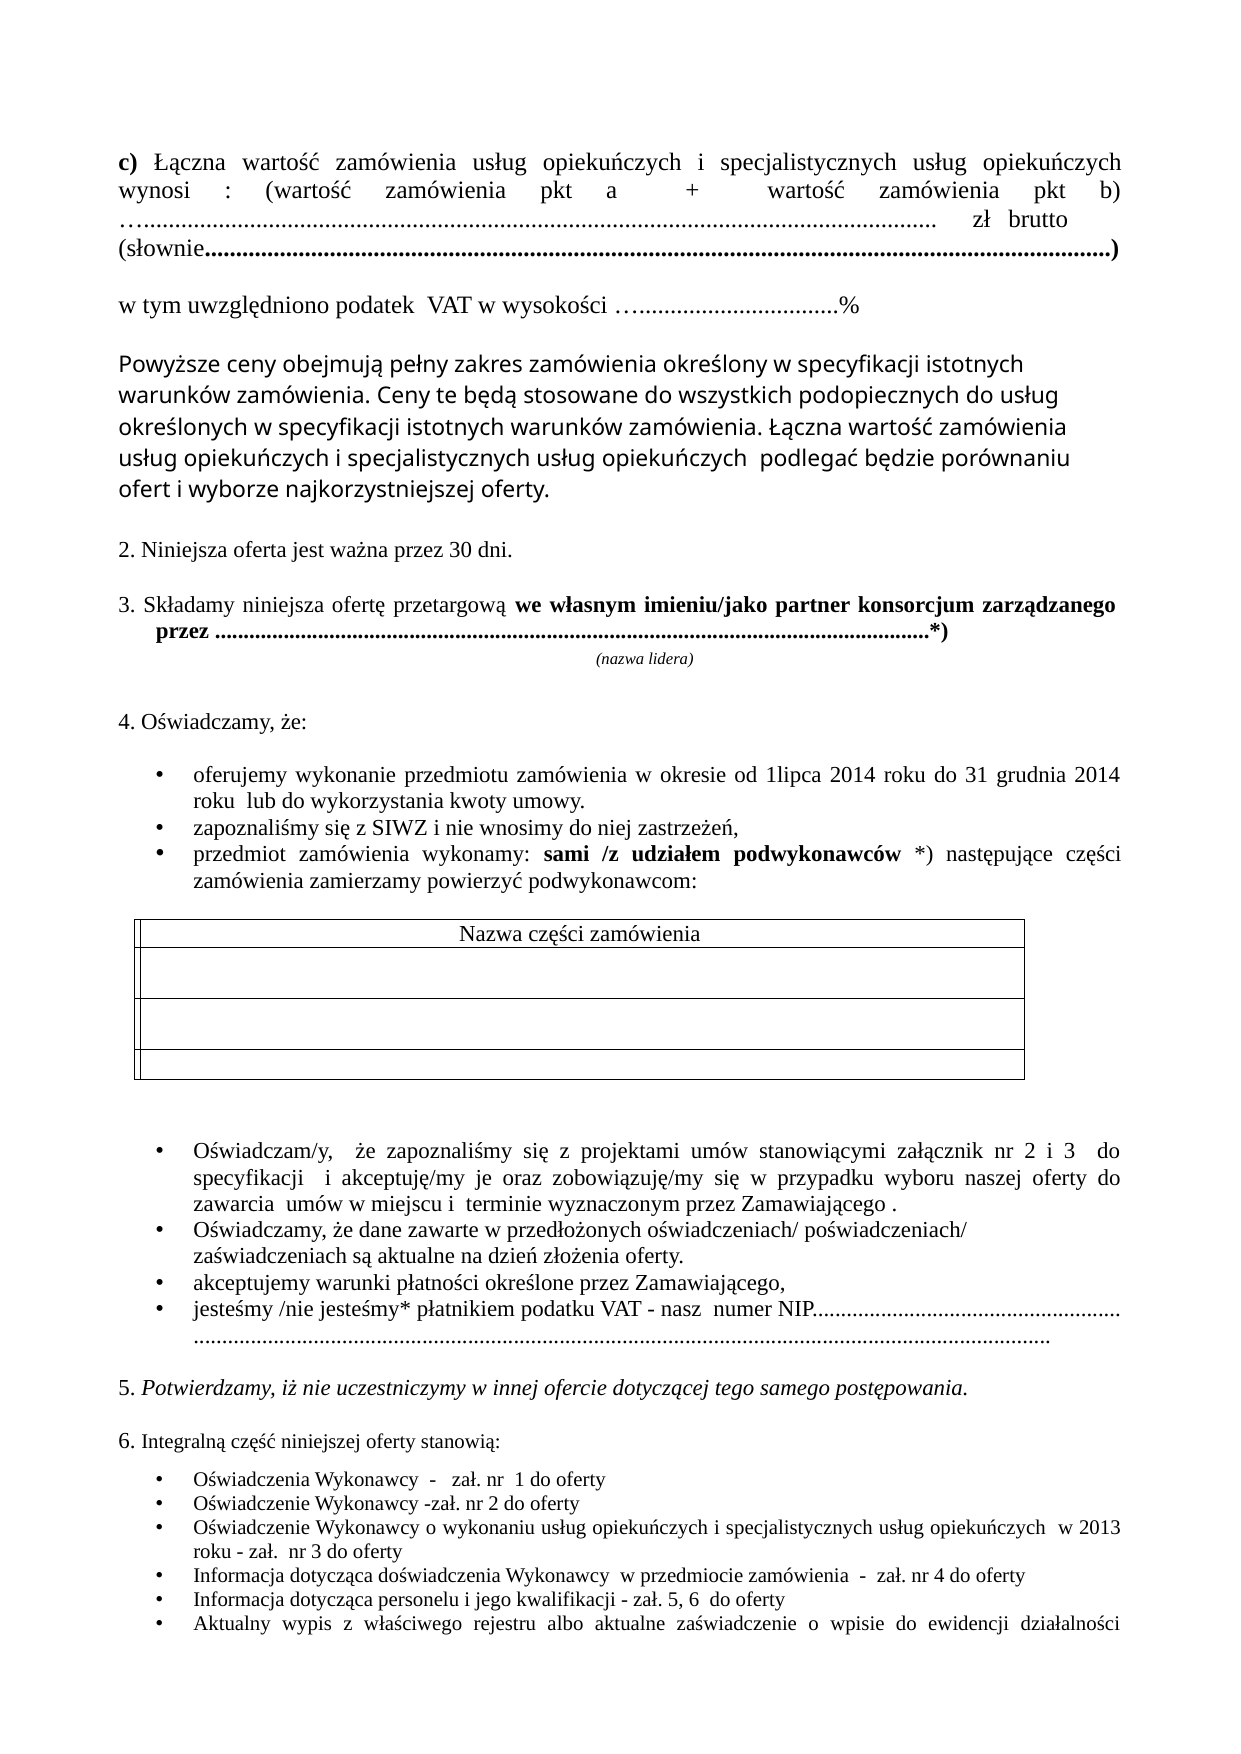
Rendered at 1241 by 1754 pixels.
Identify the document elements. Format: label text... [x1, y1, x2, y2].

table_cell [135, 948, 140, 998]
text 4. Oświadczamy, że: [118, 708, 1117, 734]
list Oświadczamy, że dane zawarte w przedłożonych oświadczeniach/ poświadczeniach/ zaświadczeniach są aktualne na dzień złożenia oferty. [156, 1216, 1122, 1269]
table_cell [135, 999, 140, 1049]
text 2. Niniejsza oferta jest ważna przez 30 dni. [118, 536, 1117, 562]
table_header Nazwa części zamówienia [141, 920, 1024, 947]
text c) Łączna wartość zamówienia usług opiekuńczych i specjalistycznych usług opiekuńczych wynosi : (wartość zamówienia pkt a + wartość zamówienia pkt b) …............................................................................................................................... zł brutto (słownie.................................................................................................................................................) w tym uwzględniono podatek VAT w wysokości …................................% [118, 118, 1122, 319]
text Powyższe ceny obejmują pełny zakres zamówienia określony w specyfikacji istotnych warunków zamówienia. Ceny te będą stosowane do wszystkich podopiecznych do usług określonych w specyfikacji istotnych warunków zamówienia. Łączna wartość zamówienia usług opiekuńczych i specjalistycznych usług opiekuńczych podlegać będzie porównaniu ofert i wyborze najkorzystniejszej oferty. [118, 348, 1117, 504]
text (nazwa lidera) [118, 643, 1117, 670]
table_header L.p. [135, 920, 140, 947]
table_cell [141, 999, 1024, 1049]
list Oświadczenia Wykonawcy - zał. nr 1 do oferty [156, 1467, 1122, 1491]
list Aktualny wypis z właściwego rejestru albo aktualne zaświadczenie o wpisie do ewidencji działalności [156, 1611, 1122, 1635]
table_cell [135, 1050, 140, 1079]
text 3. Składamy niniejsza ofertę przetargową we własnym imieniu/jako partner konsorcjum zarządzanego przez .............................................................................................................................*) [118, 591, 1117, 643]
list przedmiot zamówienia wykonamy: sami /z udziałem podwykonawców *) następujące części zamówienia zamierzamy powierzyć podwykonawcom: [156, 840, 1122, 893]
list zapoznaliśmy się z SIWZ i nie wnosimy do niej zastrzeżeń, [156, 813, 1122, 840]
list akceptujemy warunki płatności określone przez Zamawiającego, [156, 1269, 1122, 1295]
list Informacja dotycząca doświadczenia Wykonawcy w przedmiocie zamówienia - zał. nr 4 do oferty [156, 1563, 1122, 1587]
list jesteśmy /nie jesteśmy* płatnikiem podatku VAT - nasz numer NIP...................................................... ...................................................................................................................................................... [156, 1295, 1122, 1348]
list Informacja dotycząca personelu i jego kwalifikacji - zał. 5, 6 do oferty [156, 1587, 1122, 1611]
list Oświadczenie Wykonawcy o wykonaniu usług opiekuńczych i specjalistycznych usług opiekuńczych w 2013 roku - zał. nr 3 do oferty [156, 1515, 1122, 1563]
table_cell [141, 948, 1024, 998]
list oferujemy wykonanie przedmiotu zamówienia w okresie od 1lipca 2014 roku do 31 grudnia 2014 roku lub do wykorzystania kwoty umowy. [156, 761, 1122, 813]
text 5. Potwierdzamy, iż nie uczestniczymy w innej ofercie dotyczącej tego samego postępowania. [118, 1374, 1117, 1401]
list Oświadczam/y, że zapoznaliśmy się z projektami umów stanowiącymi załącznik nr 2 i 3 do specyfikacji i akceptuję/my je oraz zobowiązuję/my się w przypadku wyboru naszej oferty do zawarcia umów w miejscu i terminie wyznaczonym przez Zamawiającego . [156, 1137, 1122, 1216]
table_cell [141, 1050, 1024, 1079]
text 6. Integralną część niniejszej oferty stanowią: [118, 1427, 1117, 1453]
list Oświadczenie Wykonawcy -zał. nr 2 do oferty [156, 1491, 1122, 1515]
